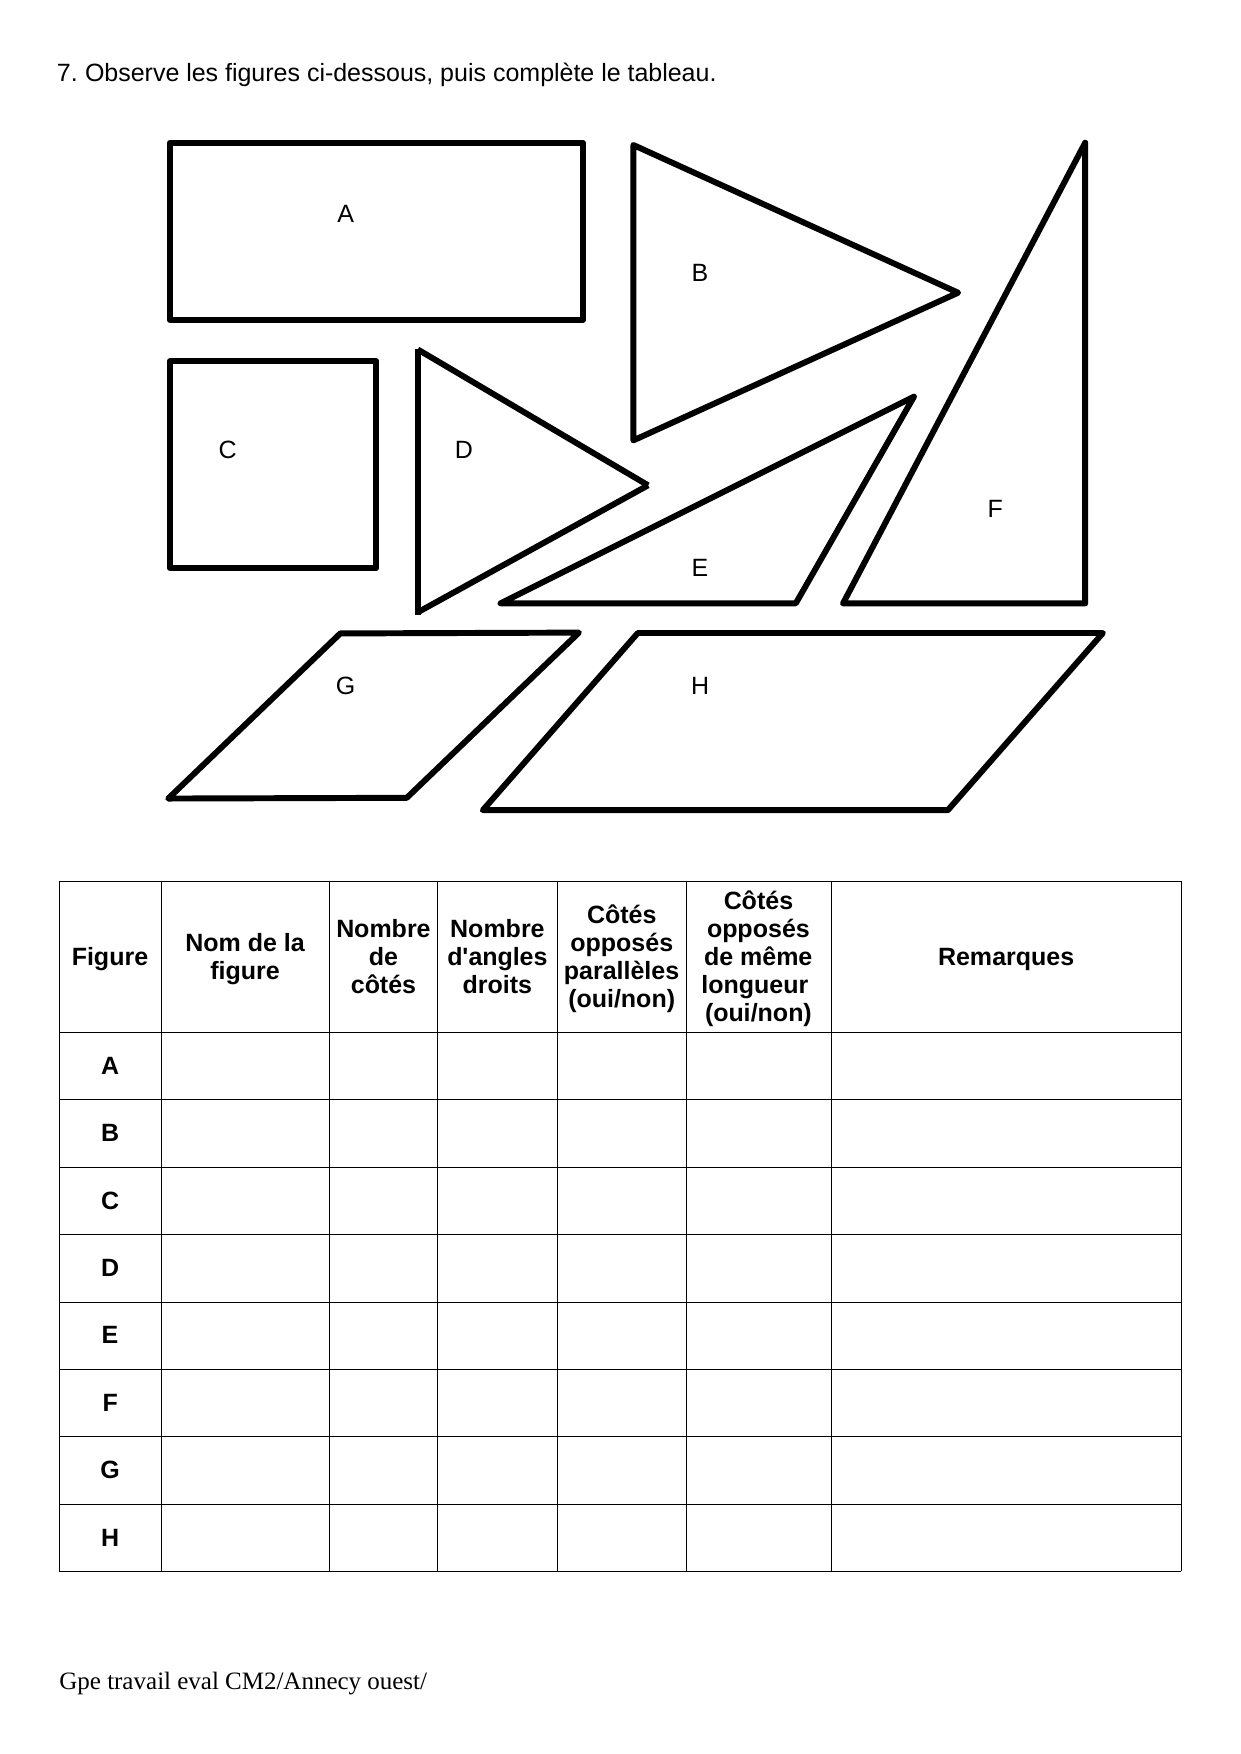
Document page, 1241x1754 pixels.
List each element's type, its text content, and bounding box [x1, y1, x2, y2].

table_cell [162, 1303, 329, 1369]
table_header Nombre d'angles droits [438, 882, 557, 1032]
table_cell [558, 1505, 686, 1571]
table_cell [832, 1033, 1181, 1099]
table_header Remarques [832, 882, 1181, 1032]
table_cell [162, 1370, 329, 1436]
table_cell [687, 1303, 831, 1369]
table_cell [438, 1303, 557, 1369]
table_cell [162, 1033, 329, 1099]
table_cell [438, 1100, 557, 1167]
table_cell [687, 1100, 831, 1167]
table_header Nombre de côtés [330, 882, 437, 1032]
table_cell [687, 1235, 831, 1302]
table_cell [832, 1235, 1181, 1302]
table_cell [162, 1168, 329, 1234]
table_cell [438, 1437, 557, 1504]
table_header Figure [60, 882, 161, 1032]
table_cell C [60, 1168, 161, 1234]
table_cell [438, 1033, 557, 1099]
table_cell [832, 1303, 1181, 1369]
table_header Nom de la figure [162, 882, 329, 1032]
table_cell G [60, 1437, 161, 1504]
table_cell [558, 1100, 686, 1167]
table_cell [330, 1168, 437, 1234]
table_cell B [60, 1100, 161, 1167]
table_cell [558, 1437, 686, 1504]
table_cell H [60, 1505, 161, 1571]
table_cell [687, 1437, 831, 1504]
table_cell [558, 1303, 686, 1369]
table_cell A [60, 1033, 161, 1099]
table_cell [330, 1100, 437, 1167]
table_cell [330, 1303, 437, 1369]
text 7. Observe les figures ci-dessous, puis complète le tableau. [57, 59, 1181, 87]
table_cell [558, 1168, 686, 1234]
table_cell [162, 1100, 329, 1167]
table_cell [832, 1370, 1181, 1436]
table_header Côtés opposés parallèles (oui/non) [558, 882, 686, 1032]
table_cell [438, 1235, 557, 1302]
table_cell [832, 1168, 1181, 1234]
table_cell [832, 1505, 1181, 1571]
table_cell E [60, 1303, 161, 1369]
table_cell [687, 1168, 831, 1234]
table_cell [438, 1370, 557, 1436]
table_cell [558, 1235, 686, 1302]
table_cell [330, 1370, 437, 1436]
table_cell [330, 1235, 437, 1302]
table_cell [438, 1505, 557, 1571]
table_cell F [60, 1370, 161, 1436]
table_cell [687, 1033, 831, 1099]
table_cell [832, 1100, 1181, 1167]
table_cell [687, 1370, 831, 1436]
table_cell [687, 1505, 831, 1571]
table_cell [162, 1235, 329, 1302]
table_header Côtés opposés de même longueur (oui/non) [687, 882, 831, 1032]
table_cell [162, 1505, 329, 1571]
table_cell [832, 1437, 1181, 1504]
table_cell [330, 1437, 437, 1504]
table_cell [330, 1033, 437, 1099]
table_cell [558, 1370, 686, 1436]
table_cell [438, 1168, 557, 1234]
table_cell [558, 1033, 686, 1099]
table_cell [162, 1437, 329, 1504]
table_cell D [60, 1235, 161, 1302]
table_cell [330, 1505, 437, 1571]
